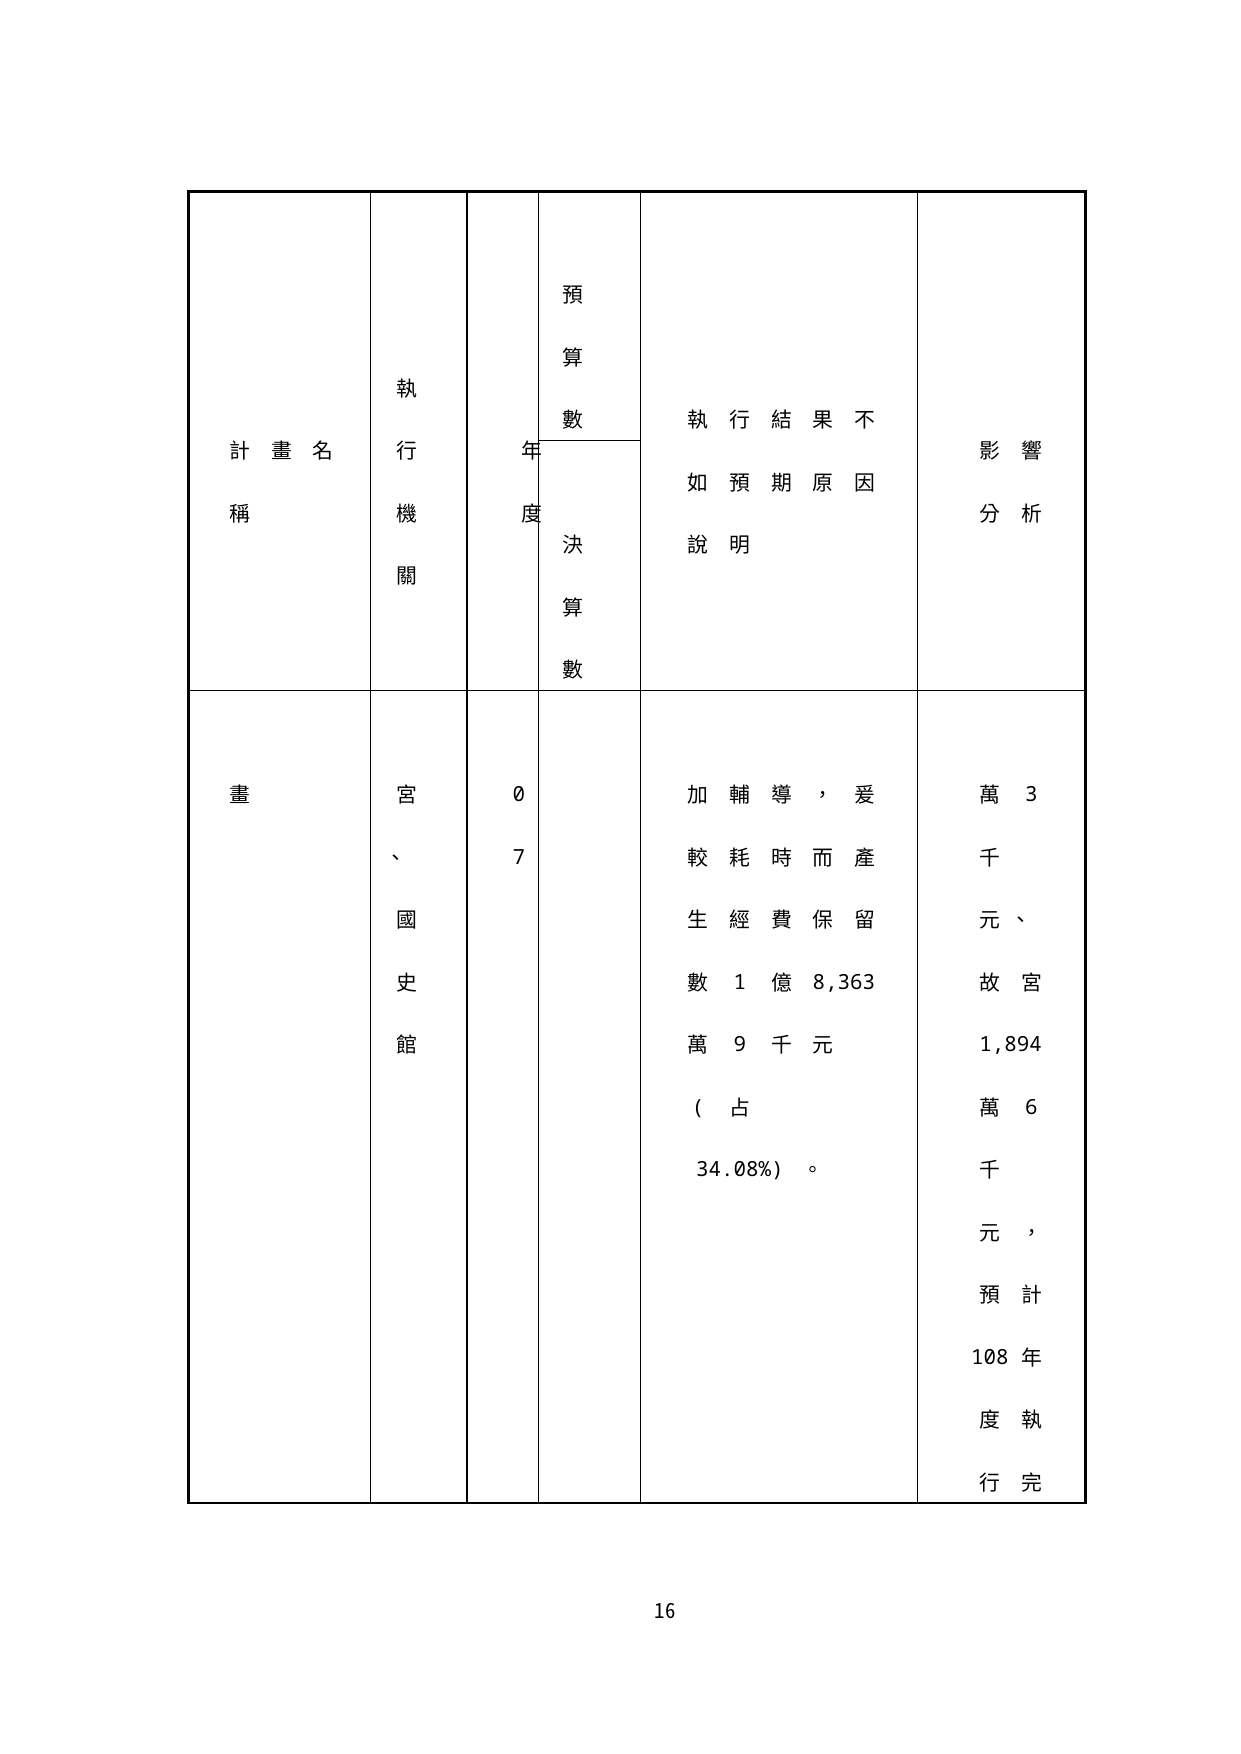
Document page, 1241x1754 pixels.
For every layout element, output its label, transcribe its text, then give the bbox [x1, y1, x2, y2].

table_cell 畫 [190, 691, 370, 1502]
table_cell [539, 691, 640, 1502]
table_header 影響分析 [918, 193, 1084, 689]
table_header 預算數 [539, 193, 640, 439]
table_header 執行結果不如預期原因說明 [641, 193, 917, 689]
table_header 年度 [468, 193, 538, 689]
table_cell 07 [468, 691, 538, 1502]
table_header 計畫名稱 [190, 193, 370, 689]
table_cell 宮、國史館 [371, 691, 466, 1502]
table_cell 加輔導，爰較耗時而產生經費保留數1億8,363萬9千元(占34.08%)。 [641, 691, 917, 1502]
table_header 執行機關 [371, 193, 466, 689]
table_cell 萬3千元、故宮1,894萬6千元，預計108年度執行完 [918, 691, 1084, 1502]
table_cell 決算數 [539, 441, 640, 689]
